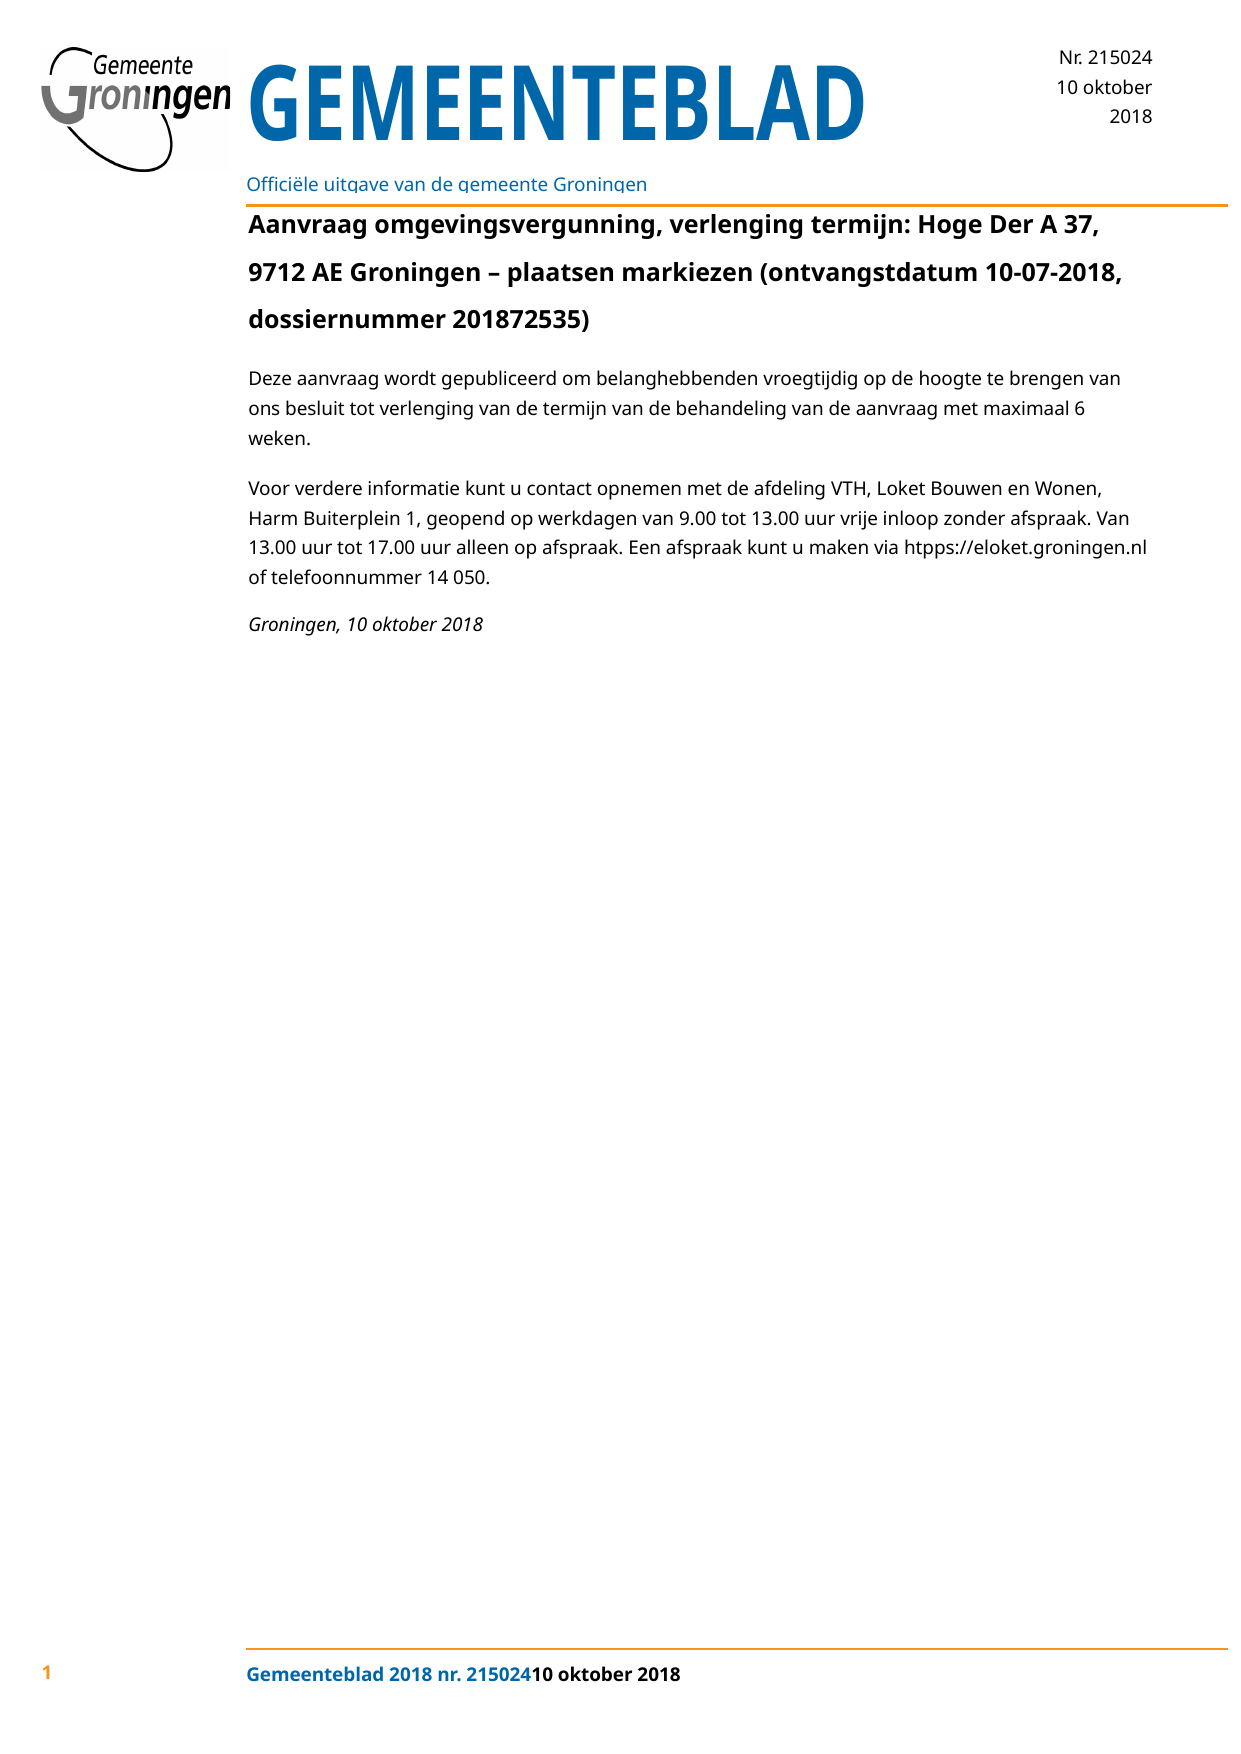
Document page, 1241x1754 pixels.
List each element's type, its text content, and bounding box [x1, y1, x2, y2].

text Groningen, 10 oktober 2018 [248, 612, 1152, 637]
text Deze aanvraag wordt gepubliceerd om belanghebbenden vroegtijdig op de hoogte te brengen van ons besluit tot verlenging van de termijn van de behandeling van de aanvraag met maximaal 6 weken. [248, 366, 1152, 450]
picture [41, 47, 231, 172]
text Aanvraag omgevingsvergunning, verlenging termijn: Hoge Der A 37, 9712 AE Groningen – plaatsen markiezen (ontvangstdatum 10-07-2018, dossiernummer 201872535) [248, 207, 1152, 336]
text Voor verdere informatie kunt u contact opnemen met de afdeling VTH, Loket Bouwen en Wonen, Harm Buiterplein 1, geopend op werkdagen van 9.00 tot 13.00 uur vrije inloop zonder afspraak. Van 13.00 uur tot 17.00 uur alleen op afspraak. Een afspraak kunt u maken via htpps://eloket.groningen.nl of telefoonnummer 14 050. [248, 475, 1152, 589]
